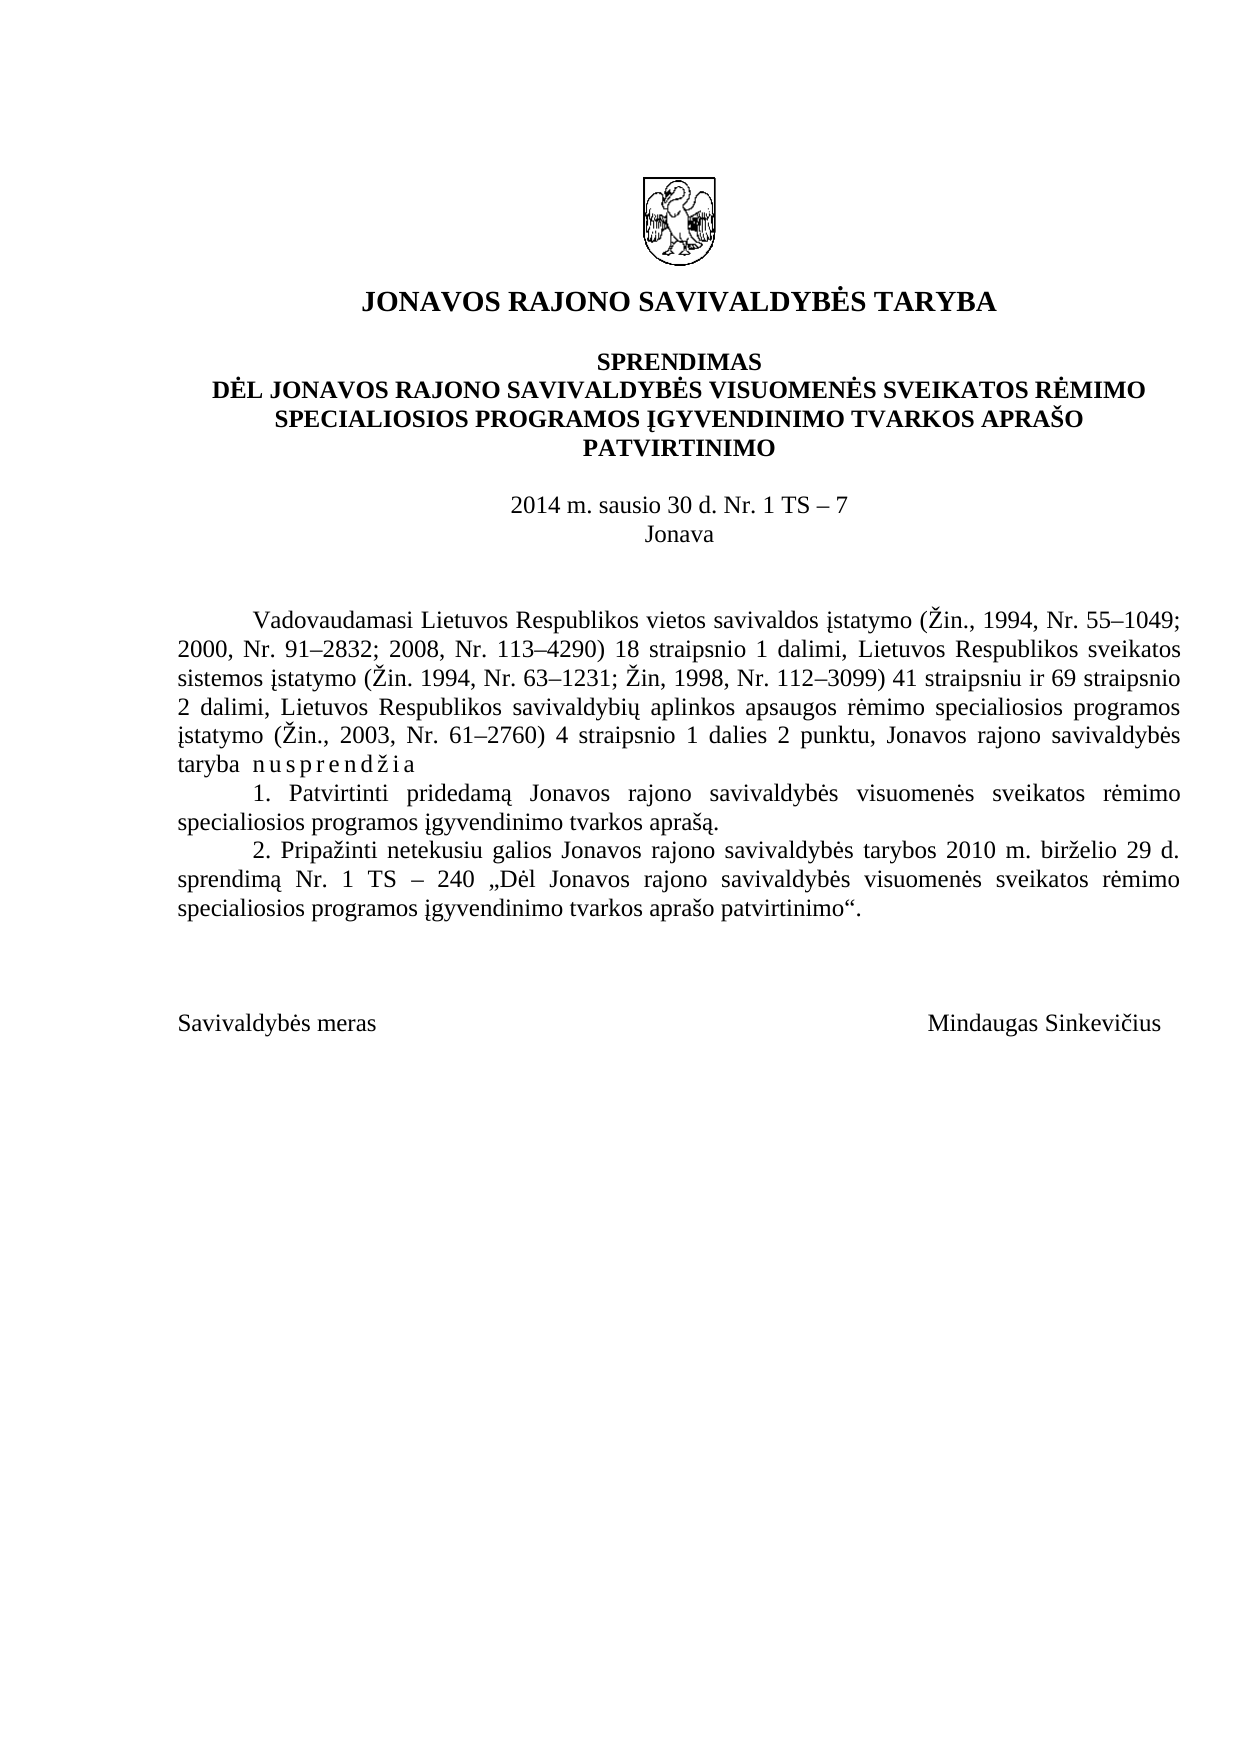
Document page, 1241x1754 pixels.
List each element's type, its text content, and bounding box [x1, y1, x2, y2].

text Savivaldybės meras Mindaugas Sinkevičius [177, 1008, 1240, 1037]
text DĖL JONAVOS RAJONO SAVIVALDYBĖS VISUOMENĖS SVEIKATOS RĖMIMO [177, 376, 1181, 404]
text 1. Patvirtinti pridedamą Jonavos rajono savivaldybės visuomenės sveikatos rėmimo specialiosios programos įgyvendinimo tvarkos aprašą. [177, 778, 1181, 836]
text PATVIRTINIMO [177, 433, 1181, 462]
text SPRENDIMAS [177, 347, 1181, 376]
text SPECIALIOSIOS PROGRAMOS ĮGYVENDINIMO TVARKOS APRAŠO [177, 404, 1181, 433]
text Jonava [177, 519, 1181, 548]
text JONAVOS RAJONO SAVIVALDYBĖS TARYBA [177, 284, 1181, 318]
text Vadovaudamasi Lietuvos Respublikos vietos savivaldos įstatymo (Žin., 1994, Nr. 55–1049; 2000, Nr. 91–2832; 2008, Nr. 113–4290) 18 straipsnio 1 dalimi, Lietuvos Respublikos sveikatos sistemos įstatymo (Žin. 1994, Nr. 63–1231; Žin, 1998, Nr. 112–3099) 41 straipsniu ir 69 straipsnio 2 dalimi, Lietuvos Respublikos savivaldybių aplinkos apsaugos rėmimo specialiosios programos įstatymo (Žin., 2003, Nr. 61–2760) 4 straipsnio 1 dalies 2 punktu, Jonavos rajono savivaldybės taryba nusprendžia [177, 606, 1181, 778]
text 2014 m. sausio 30 d. Nr. 1 TS – 7 [177, 491, 1181, 519]
text 2. Pripažinti netekusiu galios Jonavos rajono savivaldybės tarybos 2010 m. birželio 29 d. sprendimą Nr. 1 TS – 240 „Dėl Jonavos rajono savivaldybės visuomenės sveikatos rėmimo specialiosios programos įgyvendinimo tvarkos aprašo patvirtinimo“. [177, 836, 1181, 922]
